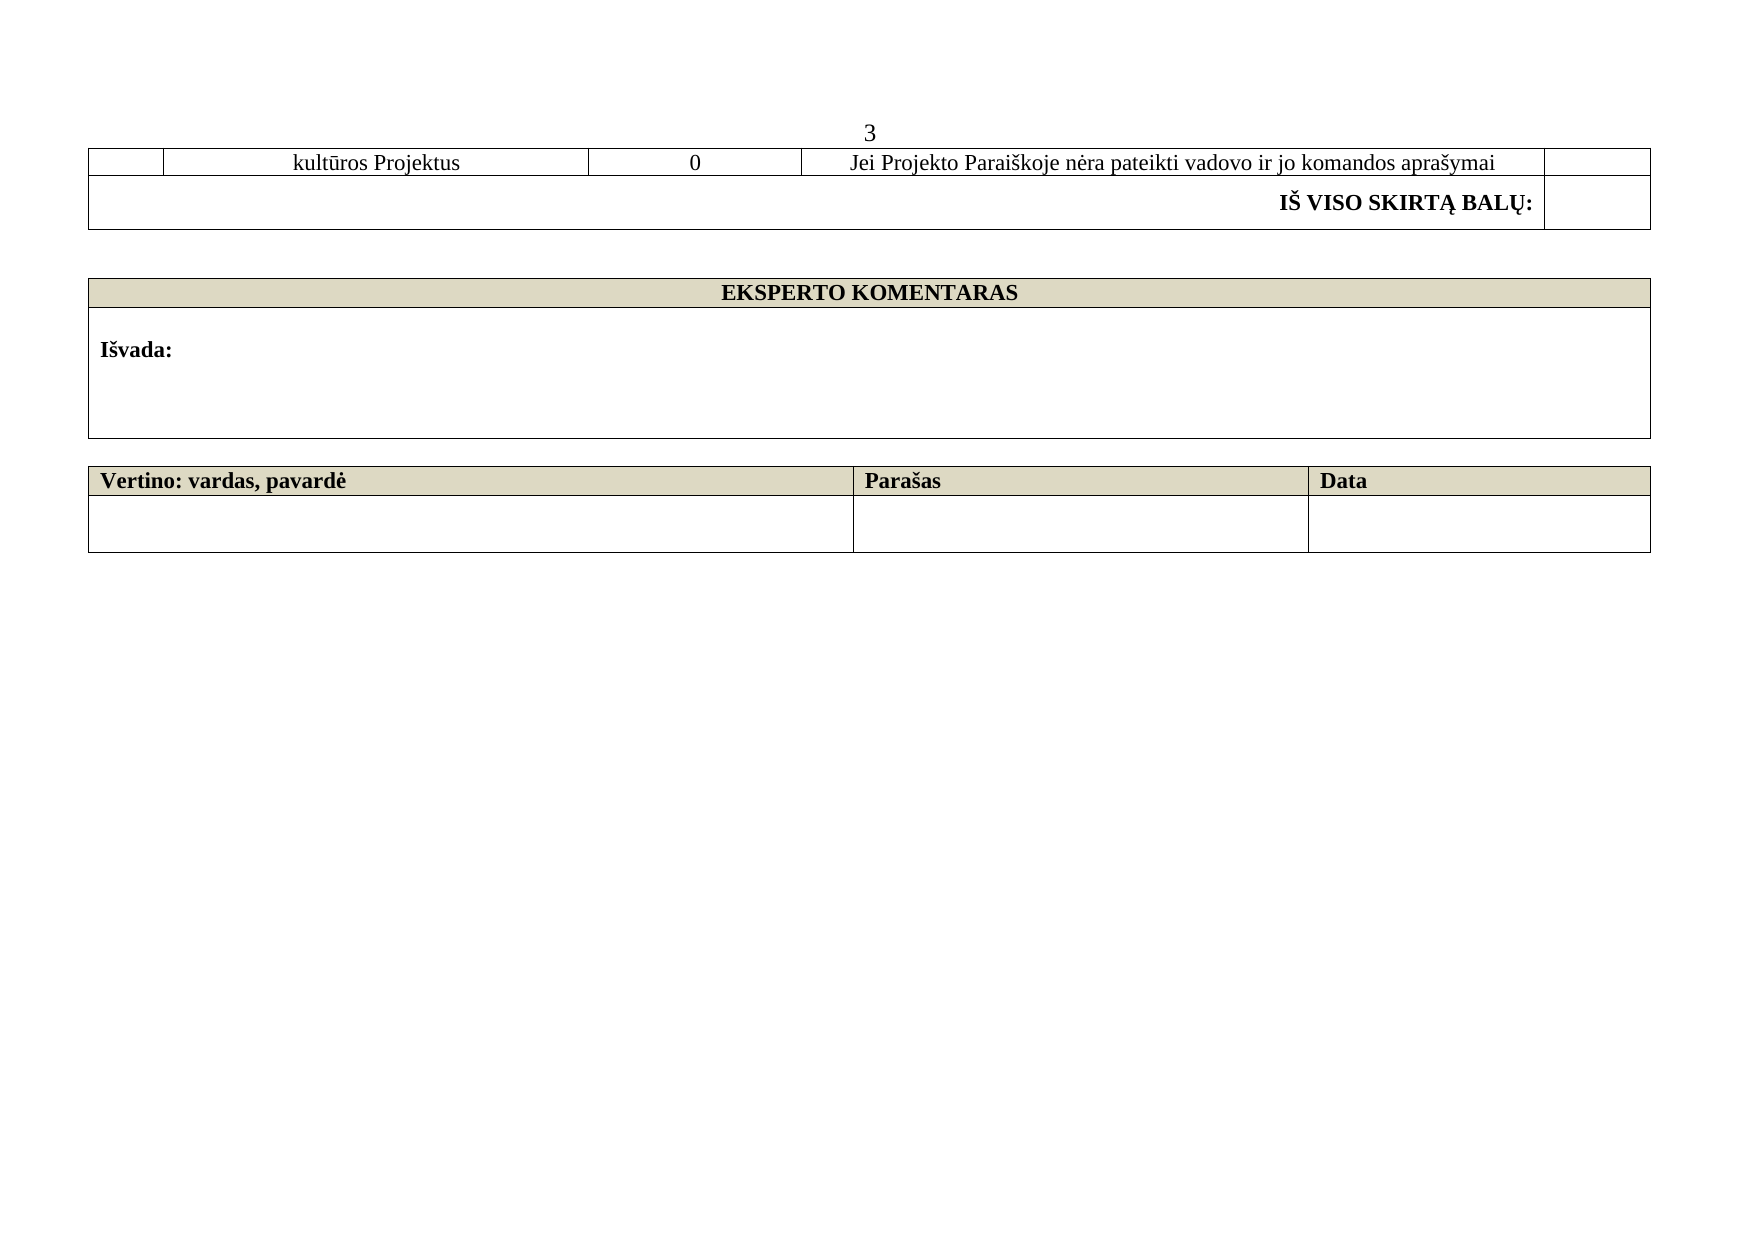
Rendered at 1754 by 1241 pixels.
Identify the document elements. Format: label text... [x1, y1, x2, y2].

table_header EKSPERTO KOMENTARAS [89, 279, 1650, 307]
table_header Vertino: vardas, pavardė [89, 467, 853, 495]
table_cell [89, 496, 853, 552]
table_cell Jei Projekto Paraiškoje nėra pateikti vadovo ir jo komandos aprašymai [802, 149, 1544, 175]
table_cell Išvada: [89, 308, 1650, 438]
table_cell [854, 496, 1308, 552]
table_cell [1545, 176, 1650, 229]
table_header Parašas [854, 467, 1308, 495]
table_header Data [1309, 467, 1650, 495]
table_cell [89, 149, 163, 175]
table_cell IŠ VISO SKIRTĄ BALŲ: [89, 176, 1544, 229]
table_cell kultūros Projektus [164, 149, 588, 175]
table_cell 0 [589, 149, 801, 175]
table_cell [1309, 496, 1650, 552]
table_cell [1545, 149, 1650, 175]
